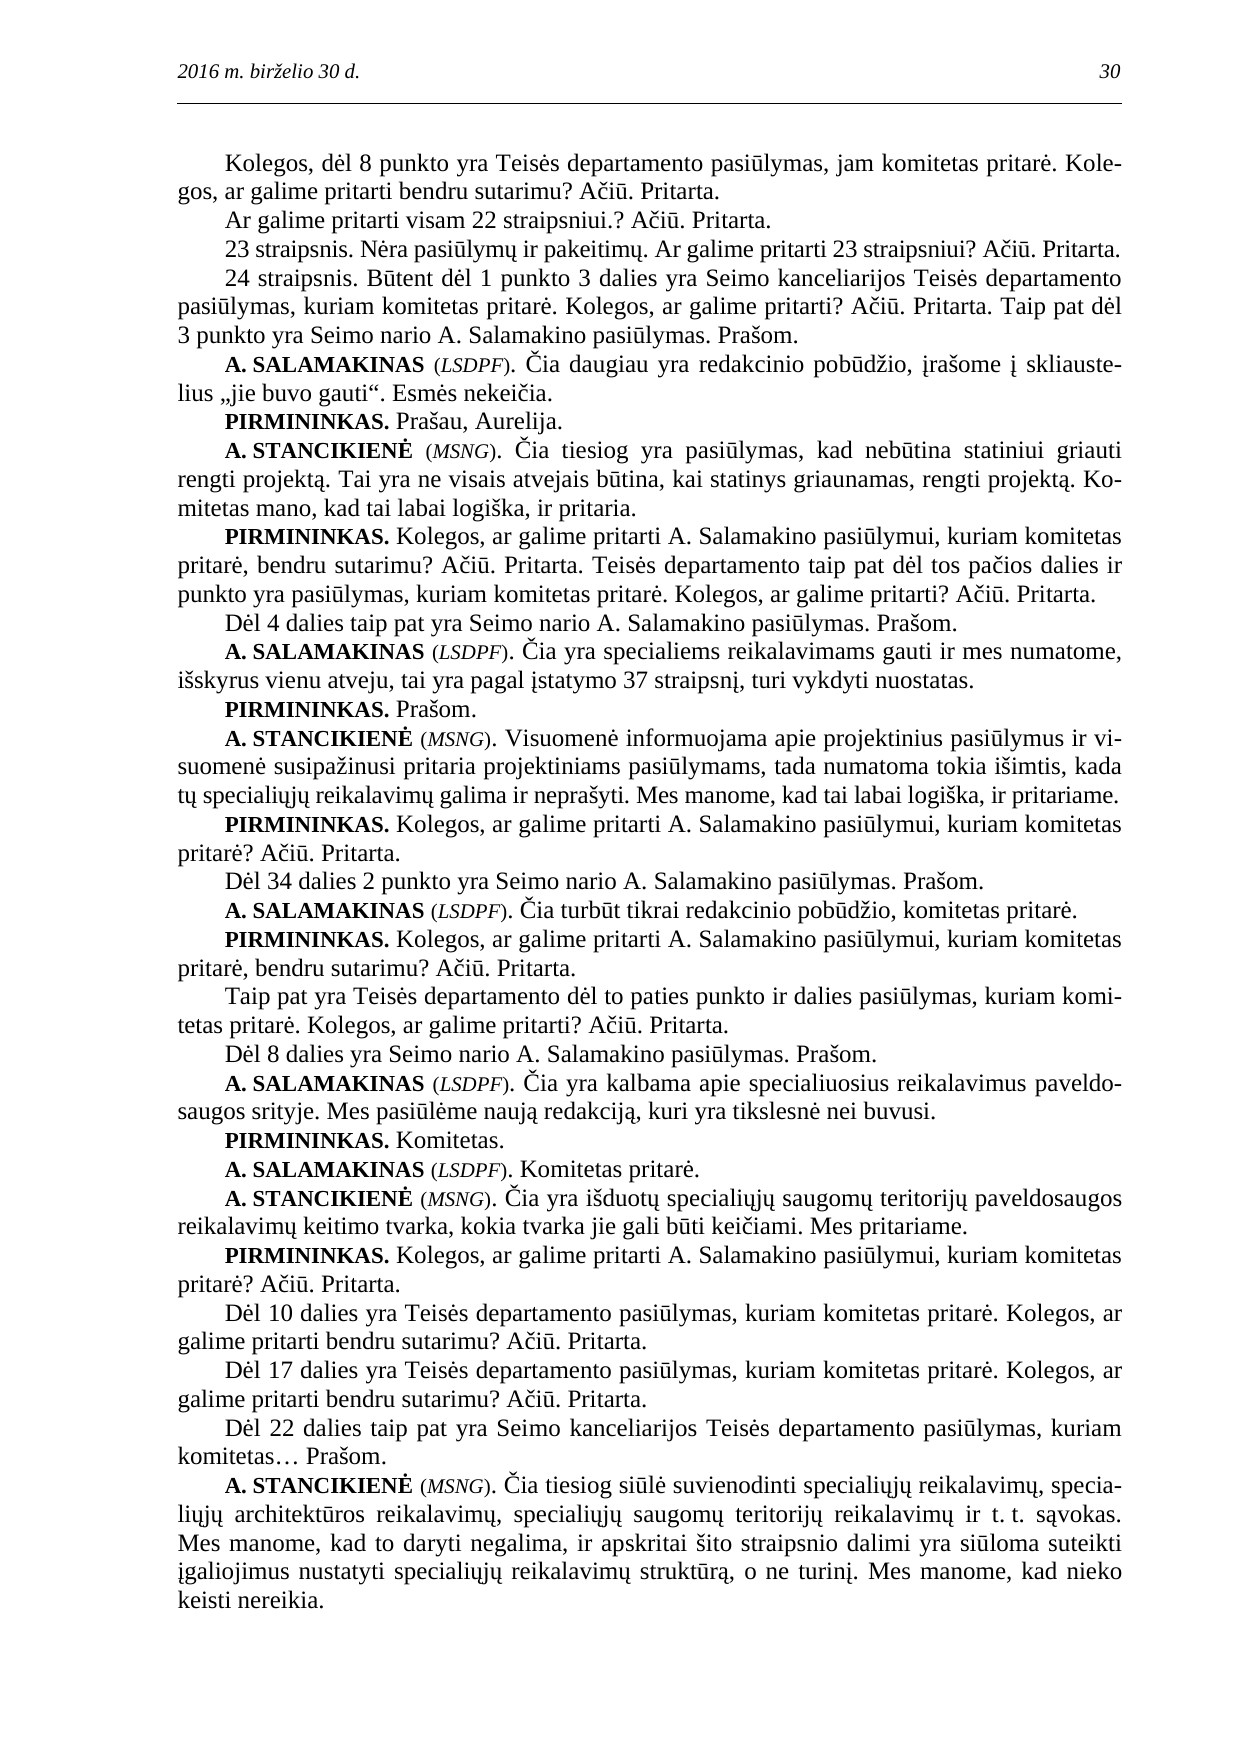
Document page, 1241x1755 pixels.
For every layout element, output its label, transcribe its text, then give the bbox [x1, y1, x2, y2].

text A. SALAMAKINAS (LSDPF). Čia yra kal­ba­ma apie spe­cia­liuo­sius rei­ka­la­vi­mus pa­vel­do­sau­gos sri­ty­je. Mes pa­siū­lė­me nau­ją re­dak­ci­ją, ku­ri yra tiks­les­nė nei bu­vu­si. [177, 1068, 1122, 1125]
text Dėl 4 da­lies taip pat yra Sei­mo na­rio A. Sa­la­ma­ki­no pa­siū­ly­mas. Pra­šom. [177, 608, 1122, 636]
text A. STANCIKIENĖ (MSNG). Vi­suo­me­nė in­for­muo­ja­ma apie pro­jek­ti­nius pa­siū­ly­mus ir vi­suo­me­nė su­si­pa­ži­nu­si pri­ta­ria pro­jek­ti­niams pa­siū­ly­mams, ta­da nu­ma­to­ma to­kia iš­im­tis, ka­da tų spe­cia­lių­jų rei­ka­la­vi­mų ga­li­ma ir ne­pra­šy­ti. Mes ma­no­me, kad tai la­bai lo­giš­ka, ir pri­ta­ria­me. [177, 723, 1122, 809]
text Ar ga­li­me pri­tar­ti vi­sam 22 straips­niui.? Ačiū. Pri­tar­ta. [177, 205, 1122, 234]
text A. SALAMAKINAS (LSDPF). Čia tur­būt tik­rai re­dak­ci­nio po­bū­džio, ko­mi­te­tas pri­ta­rė. [177, 895, 1122, 924]
text PIRMININKAS. Ko­le­gos, ar ga­li­me pri­tar­ti A. Sa­la­ma­ki­no pa­siū­ly­mui, ku­riam ko­mi­te­tas pri­ta­rė? Ačiū. Pri­tar­ta. [177, 1240, 1122, 1298]
text PIRMININKAS. Ko­le­gos, ar ga­li­me pri­tar­ti A. Sa­la­ma­ki­no pa­siū­ly­mui, ku­riam ko­mi­te­tas pri­ta­rė? Ačiū. Pri­tar­ta. [177, 809, 1122, 866]
text A. STANCIKIENĖ (MSNG). Čia yra iš­duo­tų spe­cia­lių­jų sau­go­mų te­ri­to­ri­jų pa­vel­do­sau­gos rei­ka­la­vi­mų kei­ti­mo tvar­ka, ko­kia tvar­ka jie ga­li bū­ti kei­čia­mi. Mes pri­ta­ria­me. [177, 1183, 1122, 1240]
text Dėl 34 da­lies 2 punk­to yra Sei­mo na­rio A. Sa­la­ma­ki­no pa­siū­ly­mas. Pra­šom. [177, 866, 1122, 895]
text 24 straips­nis. Bū­tent dėl 1 punk­to 3 da­lies yra Sei­mo kan­ce­lia­ri­jos Tei­sės de­par­ta­men­to pa­siū­ly­mas, ku­riam ko­mi­te­tas pri­ta­rė. Ko­le­gos, ar ga­li­me pri­tar­ti? Ačiū. Pri­tar­ta. Taip pat dėl 3 punk­to yra Sei­mo na­rio A. Sa­la­ma­ki­no pa­siū­ly­mas. Pra­šom. [177, 263, 1122, 349]
text PIRMININKAS. Pra­šau, Au­re­li­ja. [177, 406, 1122, 435]
text Taip pat yra Tei­sės de­par­ta­men­to dėl to pa­ties punk­to ir da­lies pa­siū­ly­mas, ku­riam ko­mi­te­tas pri­ta­rė. Ko­le­gos, ar ga­li­me pri­tar­ti? Ačiū. Pri­tar­ta. [177, 981, 1122, 1039]
text Dėl 10 da­lies yra Tei­sės de­par­ta­men­to pa­siū­ly­mas, ku­riam ko­mi­te­tas pri­ta­rė. Ko­le­gos, ar ga­li­me pri­tar­ti ben­dru su­ta­ri­mu? Ačiū. Pri­tar­ta. [177, 1298, 1122, 1355]
text Ko­le­gos, dėl 8 punk­to yra Tei­sės de­par­ta­men­to pa­siū­ly­mas, jam ko­mi­te­tas pri­ta­rė. Ko­le­gos, ar ga­li­me pri­tar­ti ben­dru su­ta­ri­mu? Ačiū. Pri­tar­ta. [177, 148, 1122, 205]
text Dėl 22 da­lies taip pat yra Sei­mo kan­ce­lia­ri­jos Tei­sės de­par­ta­men­to pa­siū­ly­mas, ku­riam ko­mi­te­tas… Pra­šom. [177, 1413, 1122, 1470]
text A. SALAMAKINAS (LSDPF). Čia dau­giau yra re­dak­ci­nio po­bū­džio, įra­šo­me į skliaus­te­lius „jie bu­vo gau­ti“. Es­mės ne­kei­čia. [177, 349, 1122, 406]
text PIRMININKAS. Pra­šom. [177, 694, 1122, 723]
text Dėl 17 da­lies yra Tei­sės de­par­ta­men­to pa­siū­ly­mas, ku­riam ko­mi­te­tas pri­ta­rė. Ko­le­gos, ar ga­li­me pri­tar­ti ben­dru su­ta­ri­mu? Ačiū. Pri­tar­ta. [177, 1355, 1122, 1413]
text PIRMININKAS. Ko­le­gos, ar ga­li­me pri­tar­ti A. Sa­la­ma­ki­no pa­siū­ly­mui, ku­riam ko­mi­te­tas pri­ta­rė, ben­dru su­ta­ri­mu? Ačiū. Pri­tar­ta. Tei­sės de­par­ta­men­to taip pat dėl tos pa­čios da­lies ir punk­to yra pa­siū­ly­mas, ku­riam ko­mi­te­tas pri­ta­rė. Ko­le­gos, ar ga­li­me pri­tar­ti? Ačiū. Pri­tar­ta. [177, 521, 1122, 608]
text A. SALAMAKINAS (LSDPF). Čia yra spe­cia­liems rei­ka­la­vi­mams gau­ti ir mes nu­ma­to­me, iš­sky­rus vie­nu at­ve­ju, tai yra pa­gal įsta­ty­mo 37 straips­nį, tu­ri vyk­dy­ti nuo­sta­tas. [177, 636, 1122, 694]
text A. STANCIKIENĖ (MSNG). Čia tie­siog yra pa­siū­ly­mas, kad ne­bū­ti­na sta­ti­niui griau­ti reng­ti pro­jek­tą. Tai yra ne vi­sais at­ve­jais bū­ti­na, kai sta­ti­nys griau­na­mas, reng­ti pro­jek­tą. Ko­mi­te­tas ma­no, kad tai la­bai lo­giš­ka, ir pri­ta­ria. [177, 435, 1122, 521]
text A. SALAMAKINAS (LSDPF). Ko­mi­te­tas pri­ta­rė. [177, 1154, 1122, 1183]
text A. STANCIKIENĖ (MSNG). Čia tie­siog siū­lė su­vie­no­din­ti spe­cia­lių­jų rei­ka­la­vi­mų, spe­cia­lių­jų ar­chi­tek­tū­ros rei­ka­la­vi­mų, spe­cia­lių­jų sau­go­mų te­ri­to­ri­jų rei­ka­la­vi­mų ir t. t. są­vo­kas. Mes ma­no­me, kad to da­ry­ti ne­ga­li­ma, ir ap­skri­tai ši­to straips­nio da­li­mi yra siū­lo­ma su­teik­ti įga­lio­ji­mus nu­sta­ty­ti spe­cia­lių­jų rei­ka­la­vi­mų struk­tū­rą, o ne tu­ri­nį. Mes ma­no­me, kad nie­ko keis­ti ne­rei­kia. [177, 1470, 1122, 1614]
text PIRMININKAS. Ko­le­gos, ar ga­li­me pri­tar­ti A. Sa­la­ma­ki­no pa­siū­ly­mui, ku­riam ko­mi­te­tas pri­ta­rė, ben­dru su­ta­ri­mu? Ačiū. Pri­tar­ta. [177, 924, 1122, 981]
text PIRMININKAS. Ko­mi­te­tas. [177, 1125, 1122, 1154]
text 23 straips­nis. Nė­ra pa­siū­ly­mų ir pa­kei­ti­mų. Ar ga­li­me pri­tar­ti 23 straips­niui? Ačiū. Pri­tar­ta. [177, 234, 1122, 263]
text Dėl 8 da­lies yra Sei­mo na­rio A. Sa­la­ma­ki­no pa­siū­ly­mas. Pra­šom. [177, 1039, 1122, 1068]
